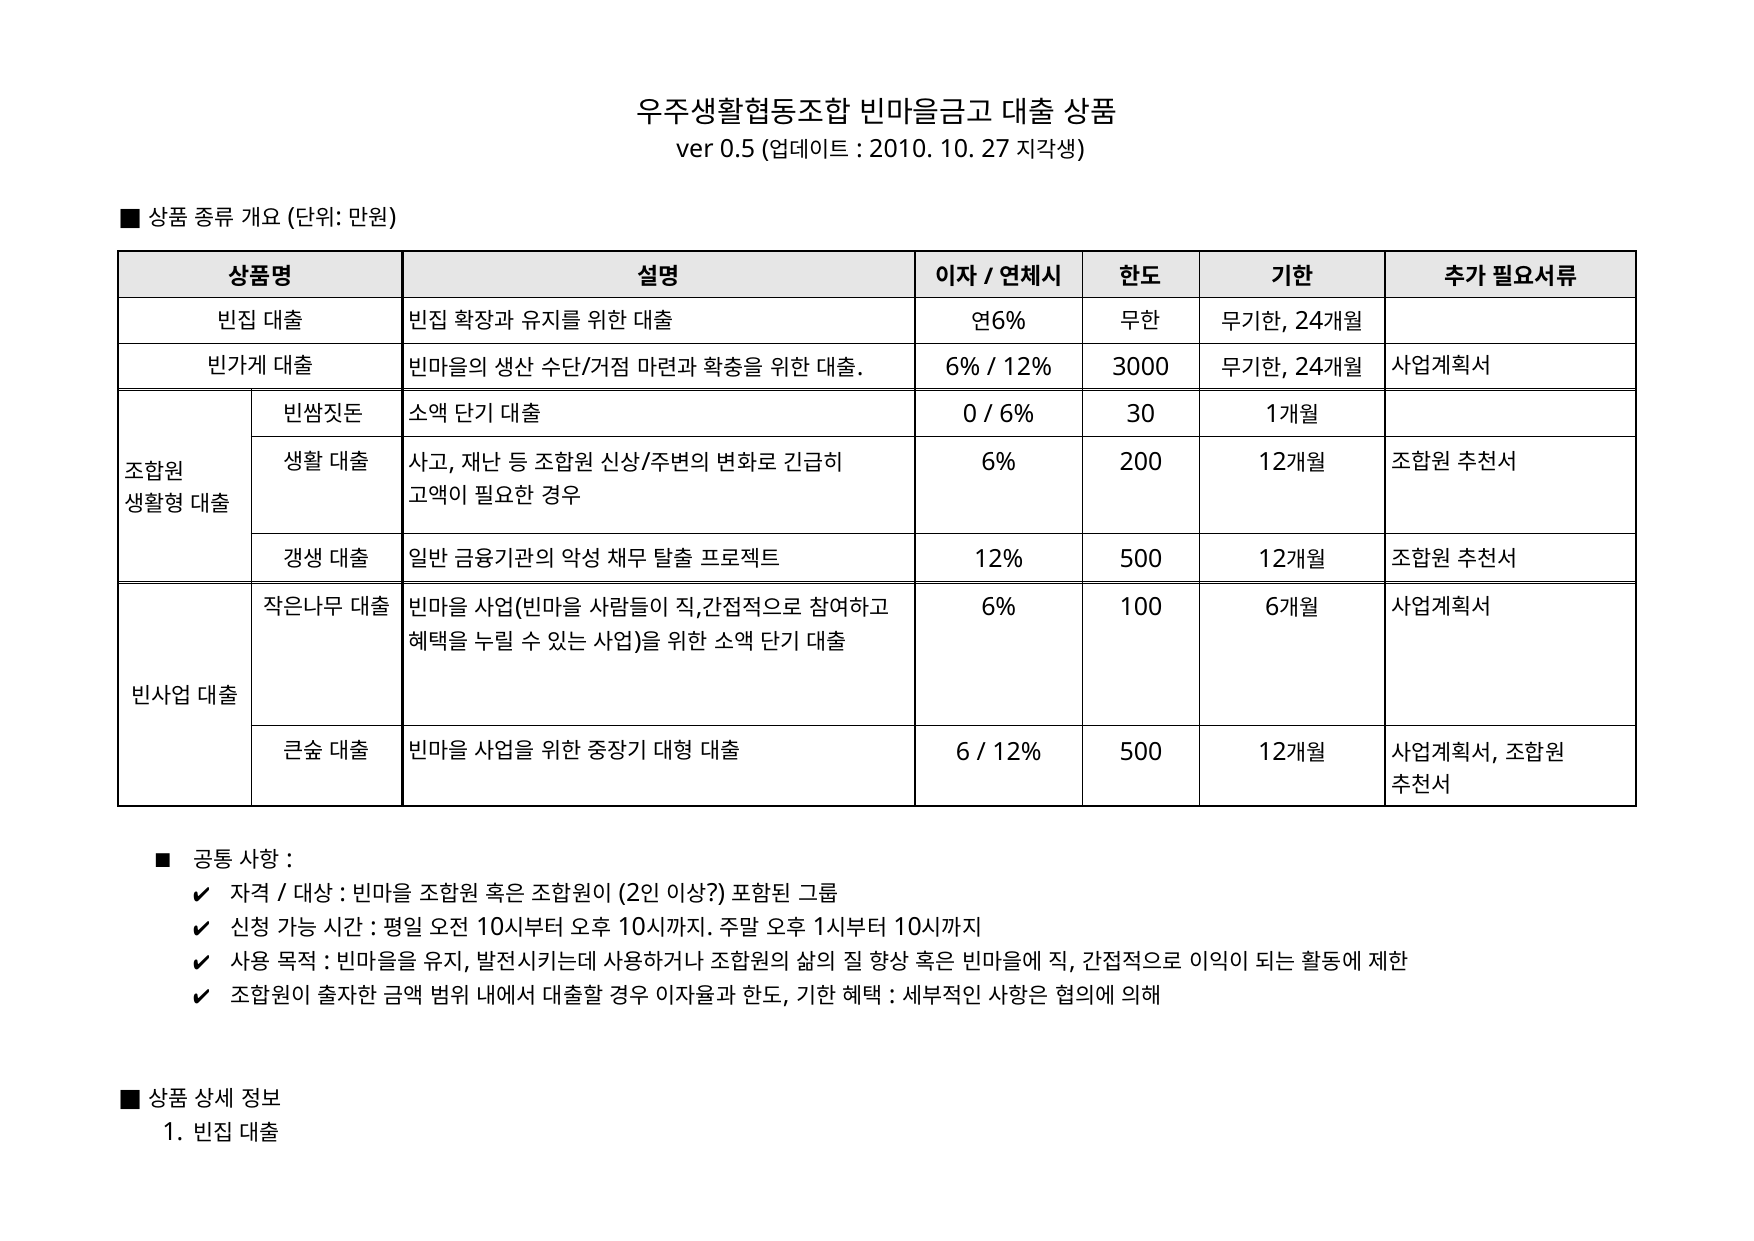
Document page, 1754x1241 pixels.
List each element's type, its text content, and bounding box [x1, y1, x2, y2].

table_cell 무기한, 24개월 [1200, 298, 1384, 342]
text ■ 상품 종류 개요 (단위: 만원) [118, 199, 1636, 233]
table_header 설명 [404, 252, 914, 297]
table_header 이자 / 연체시 [916, 252, 1082, 297]
list 공통 사항 : [156, 841, 1636, 875]
table_cell 100 [1083, 584, 1199, 725]
table_cell [1386, 391, 1635, 436]
list 신청 가능 시간 : 평일 오전 10시부터 오후 10시까지. 주말 오후 1시부터 10시까지 [193, 909, 1636, 943]
table_cell 12개월 [1200, 437, 1384, 533]
table_cell 무기한, 24개월 [1200, 344, 1384, 388]
text ver 0.5 (업데이트 : 2010. 10. 27 지각생) [118, 131, 1636, 165]
table_cell 빈마을 사업을 위한 중장기 대형 대출 [404, 726, 914, 804]
table_cell 사고, 재난 등 조합원 신상/주변의 변화로 긴급히 고액이 필요한 경우 [404, 437, 914, 533]
table_cell 12개월 [1200, 534, 1384, 581]
table_cell 생활 대출 [252, 437, 401, 533]
table_cell 6개월 [1200, 584, 1384, 725]
table_cell 소액 단기 대출 [404, 391, 914, 436]
table_cell 빈가게 대출 [119, 344, 401, 388]
table_cell 빈마을의 생산 수단/거점 마련과 확충을 위한 대출. [404, 344, 914, 388]
table_cell 30 [1083, 391, 1199, 436]
list 사용 목적 : 빈마을을 유지, 발전시키는데 사용하거나 조합원의 삶의 질 향상 혹은 빈마을에 직, 간접적으로 이익이 되는 활동에 제한 [193, 943, 1636, 977]
table_header 추가 필요서류 [1386, 252, 1635, 297]
table_header 상품명 [119, 252, 401, 297]
list 자격 / 대상 : 빈마을 조합원 혹은 조합원이 (2인 이상?) 포함된 그룹 [193, 875, 1636, 909]
table_cell 1개월 [1200, 391, 1384, 436]
table_cell 3000 [1083, 344, 1199, 388]
list 빈집 대출 [156, 1113, 1636, 1147]
table_cell 500 [1083, 726, 1199, 804]
table_cell 0 / 6% [916, 391, 1082, 436]
table_cell 12% [916, 534, 1082, 581]
table_cell 조합원 생활형 대출 [119, 391, 251, 581]
table_cell 6 / 12% [916, 726, 1082, 804]
table_cell 6% [916, 584, 1082, 725]
table_cell 일반 금융기관의 악성 채무 탈출 프로젝트 [404, 534, 914, 581]
table_cell 빈사업 대출 [119, 584, 251, 804]
table_cell 연6% [916, 298, 1082, 342]
table_cell 갱생 대출 [252, 534, 401, 581]
table_cell 사업계획서 [1386, 584, 1635, 725]
text 우주생활협동조합 빈마을금고 대출 상품 [118, 88, 1636, 131]
table_cell 12개월 [1200, 726, 1384, 804]
table_cell 사업계획서 [1386, 344, 1635, 388]
table_cell [1386, 298, 1635, 342]
table_cell 큰숲 대출 [252, 726, 401, 804]
table_cell 6% / 12% [916, 344, 1082, 388]
table_cell 빈집 확장과 유지를 위한 대출 [404, 298, 914, 342]
table_cell 빈마을 사업(빈마을 사람들이 직,간접적으로 참여하고 혜택을 누릴 수 있는 사업)을 위한 소액 단기 대출 [404, 584, 914, 725]
table_header 기한 [1200, 252, 1384, 297]
table_cell 6% [916, 437, 1082, 533]
table_cell 200 [1083, 437, 1199, 533]
table_cell 500 [1083, 534, 1199, 581]
table_cell 작은나무 대출 [252, 584, 401, 725]
table_cell 무한 [1083, 298, 1199, 342]
table_cell 빈집 대출 [119, 298, 401, 342]
table_cell 빈쌈짓돈 [252, 391, 401, 436]
table_cell 조합원 추천서 [1386, 534, 1635, 581]
table_cell 사업계획서, 조합원 추천서 [1386, 726, 1635, 804]
table_header 한도 [1083, 252, 1199, 297]
table_cell 조합원 추천서 [1386, 437, 1635, 533]
text ■ 상품 상세 정보 [118, 1079, 1636, 1113]
list 조합원이 출자한 금액 범위 내에서 대출할 경우 이자율과 한도, 기한 혜택 : 세부적인 사항은 협의에 의해 [193, 977, 1636, 1011]
